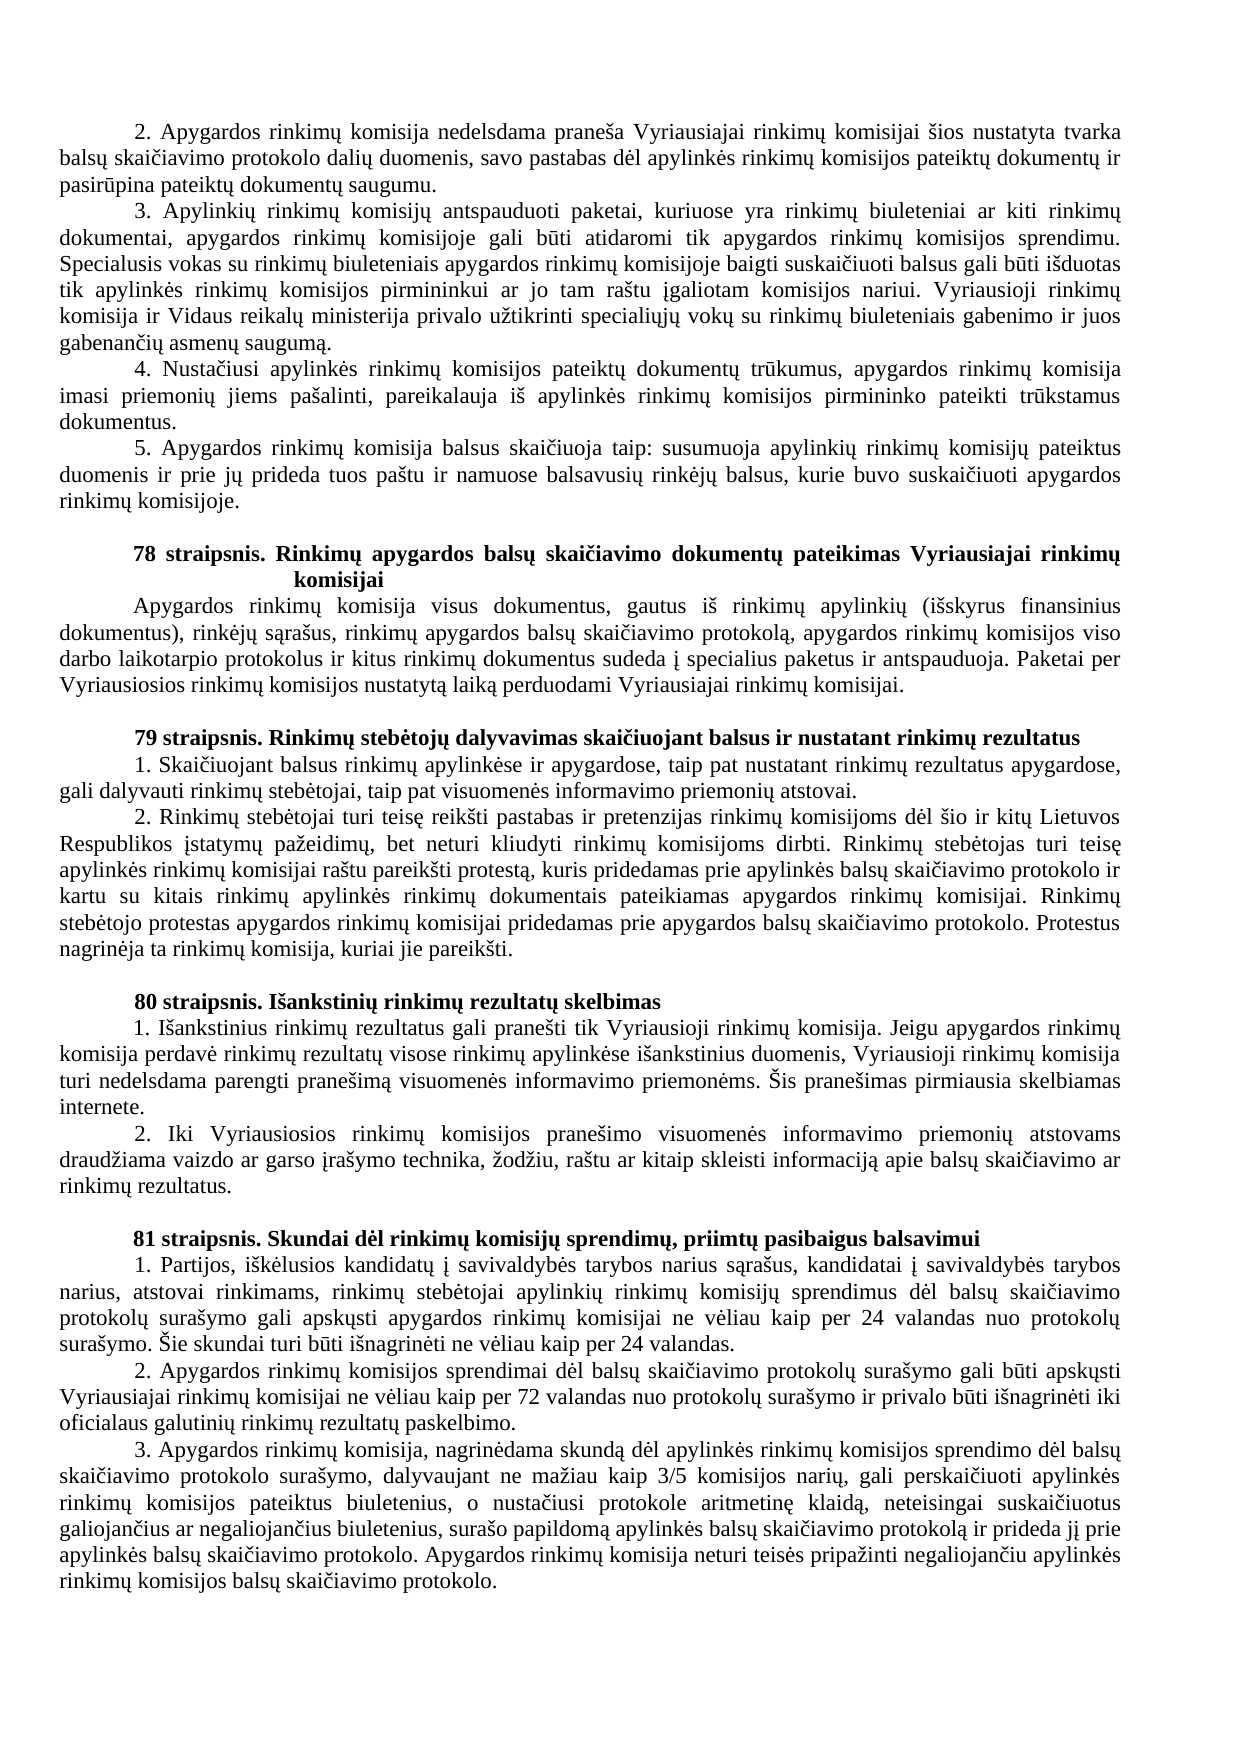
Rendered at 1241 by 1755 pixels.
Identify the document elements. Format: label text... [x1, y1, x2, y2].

text 2. Apygardos rinkimų komisija nedelsdama praneša Vyriausiajai rinkimų komisijai šios nustatyta tvarka balsų skaičiavimo protokolo dalių duomenis, savo pastabas dėl apylinkės rinkimų komisijos pateiktų dokumentų ir pasirūpina pateiktų dokumentų saugumu. [59, 118, 1122, 197]
text Apygardos rinkimų komisija visus dokumentus, gautus iš rinkimų apylinkių (išskyrus finansinius dokumentus), rinkėjų sąrašus, rinkimų apygardos balsų skaičiavimo protokolą, apygardos rinkimų komisijos viso darbo laikotarpio protokolus ir kitus rinkimų dokumentus sudeda į specialius paketus ir antspauduoja. Paketai per Vyriausiosios rinkimų komisijos nustatytą laiką perduodami Vyriausiajai rinkimų komisijai. [59, 592, 1122, 698]
text 1. Partijos, iškėlusios kandidatų į savivaldybės tarybos narius sąrašus, kandidatai į savivaldybės tarybos narius, atstovai rinkimams, rinkimų stebėtojai apylinkių rinkimų komisijų sprendimus dėl balsų skaičiavimo protokolų surašymo gali apskųsti apygardos rinkimų komisijai ne vėliau kaip per 24 valandas nuo protokolų surašymo. Šie skundai turi būti išnagrinėti ne vėliau kaip per 24 valandas. [59, 1251, 1122, 1357]
text 80 straipsnis. Išankstinių rinkimų rezultatų skelbimas [59, 988, 1122, 1014]
text 4. Nustačiusi apylinkės rinkimų komisijos pateiktų dokumentų trūkumus, apygardos rinkimų komisija imasi priemonių jiems pašalinti, pareikalauja iš apylinkės rinkimų komisijos pirmininko pateikti trūkstamus dokumentus. [59, 355, 1122, 434]
text 3. Apygardos rinkimų komisija, nagrinėdama skundą dėl apylinkės rinkimų komisijos sprendimo dėl balsų skaičiavimo protokolo surašymo, dalyvaujant ne mažiau kaip 3/5 komisijos narių, gali perskaičiuoti apylinkės rinkimų komisijos pateiktus biuletenius, o nustačiusi protokole aritmetinę klaidą, neteisingai suskaičiuotus galiojančius ar negaliojančius biuletenius, surašo papildomą apylinkės balsų skaičiavimo protokolą ir prideda jį prie apylinkės balsų skaičiavimo protokolo. Apygardos rinkimų komisija neturi teisės pripažinti negaliojančiu apylinkės rinkimų komisijos balsų skaičiavimo protokolo. [59, 1436, 1122, 1594]
text 3. Apylinkių rinkimų komisijų antspauduoti paketai, kuriuose yra rinkimų biuleteniai ar kiti rinkimų dokumentai, apygardos rinkimų komisijoje gali būti atidaromi tik apygardos rinkimų komisijos sprendimu. Specialusis vokas su rinkimų biuleteniais apygardos rinkimų komisijoje baigti suskaičiuoti balsus gali būti išduotas tik apylinkės rinkimų komisijos pirmininkui ar jo tam raštu įgaliotam komisijos nariui. Vyriausioji rinkimų komisija ir Vidaus reikalų ministerija privalo užtikrinti specialiųjų vokų su rinkimų biuleteniais gabenimo ir juos gabenančių asmenų saugumą. [59, 197, 1122, 355]
text 79 straipsnis. Rinkimų stebėtojų dalyvavimas skaičiuojant balsus ir nustatant rinkimų rezultatus [134, 724, 1122, 751]
text 2. Iki Vyriausiosios rinkimų komisijos pranešimo visuomenės informavimo priemonių atstovams draudžiama vaizdo ar garso įrašymo technika, žodžiu, raštu ar kitaip skleisti informaciją apie balsų skaičiavimo ar rinkimų rezultatus. [59, 1119, 1122, 1199]
text 2. Rinkimų stebėtojai turi teisę reikšti pastabas ir pretenzijas rinkimų komisijoms dėl šio ir kitų Lietuvos Respublikos įstatymų pažeidimų, bet neturi kliudyti rinkimų komisijoms dirbti. Rinkimų stebėtojas turi teisę apylinkės rinkimų komisijai raštu pareikšti protestą, kuris pridedamas prie apylinkės balsų skaičiavimo protokolo ir kartu su kitais rinkimų apylinkės rinkimų dokumentais pateikiamas apygardos rinkimų komisijai. Rinkimų stebėtojo protestas apygardos rinkimų komisijai pridedamas prie apygardos balsų skaičiavimo protokolo. Protestus nagrinėja ta rinkimų komisija, kuriai jie pareikšti. [59, 803, 1122, 961]
text 1. Išankstinius rinkimų rezultatus gali pranešti tik Vyriausioji rinkimų komisija. Jeigu apygardos rinkimų komisija perdavė rinkimų rezultatų visose rinkimų apylinkėse išankstinius duomenis, Vyriausioji rinkimų komisija turi nedelsdama parengti pranešimą visuomenės informavimo priemonėms. Šis pranešimas pirmiausia skelbiamas internete. [59, 1014, 1122, 1119]
text 2. Apygardos rinkimų komisijos sprendimai dėl balsų skaičiavimo protokolų surašymo gali būti apskųsti Vyriausiajai rinkimų komisijai ne vėliau kaip per 72 valandas nuo protokolų surašymo ir privalo būti išnagrinėti iki oficialaus galutinių rinkimų rezultatų paskelbimo. [59, 1357, 1122, 1436]
text 1. Skaičiuojant balsus rinkimų apylinkėse ir apygardose, taip pat nustatant rinkimų rezultatus apygardose, gali dalyvauti rinkimų stebėtojai, taip pat visuomenės informavimo priemonių atstovai. [59, 751, 1122, 803]
text 5. Apygardos rinkimų komisija balsus skaičiuoja taip: susumuoja apylinkių rinkimų komisijų pateiktus duomenis ir prie jų prideda tuos paštu ir namuose balsavusių rinkėjų balsus, kurie buvo suskaičiuoti apygardos rinkimų komisijoje. [59, 434, 1122, 513]
text 81 straipsnis. Skundai dėl rinkimų komisijų sprendimų, priimtų pasibaigus balsavimui [133, 1225, 1122, 1251]
text 78 straipsnis. Rinkimų apygardos balsų skaičiavimo dokumentų pateikimas Vyriausiajai rinkimų komisijai [133, 540, 1122, 592]
